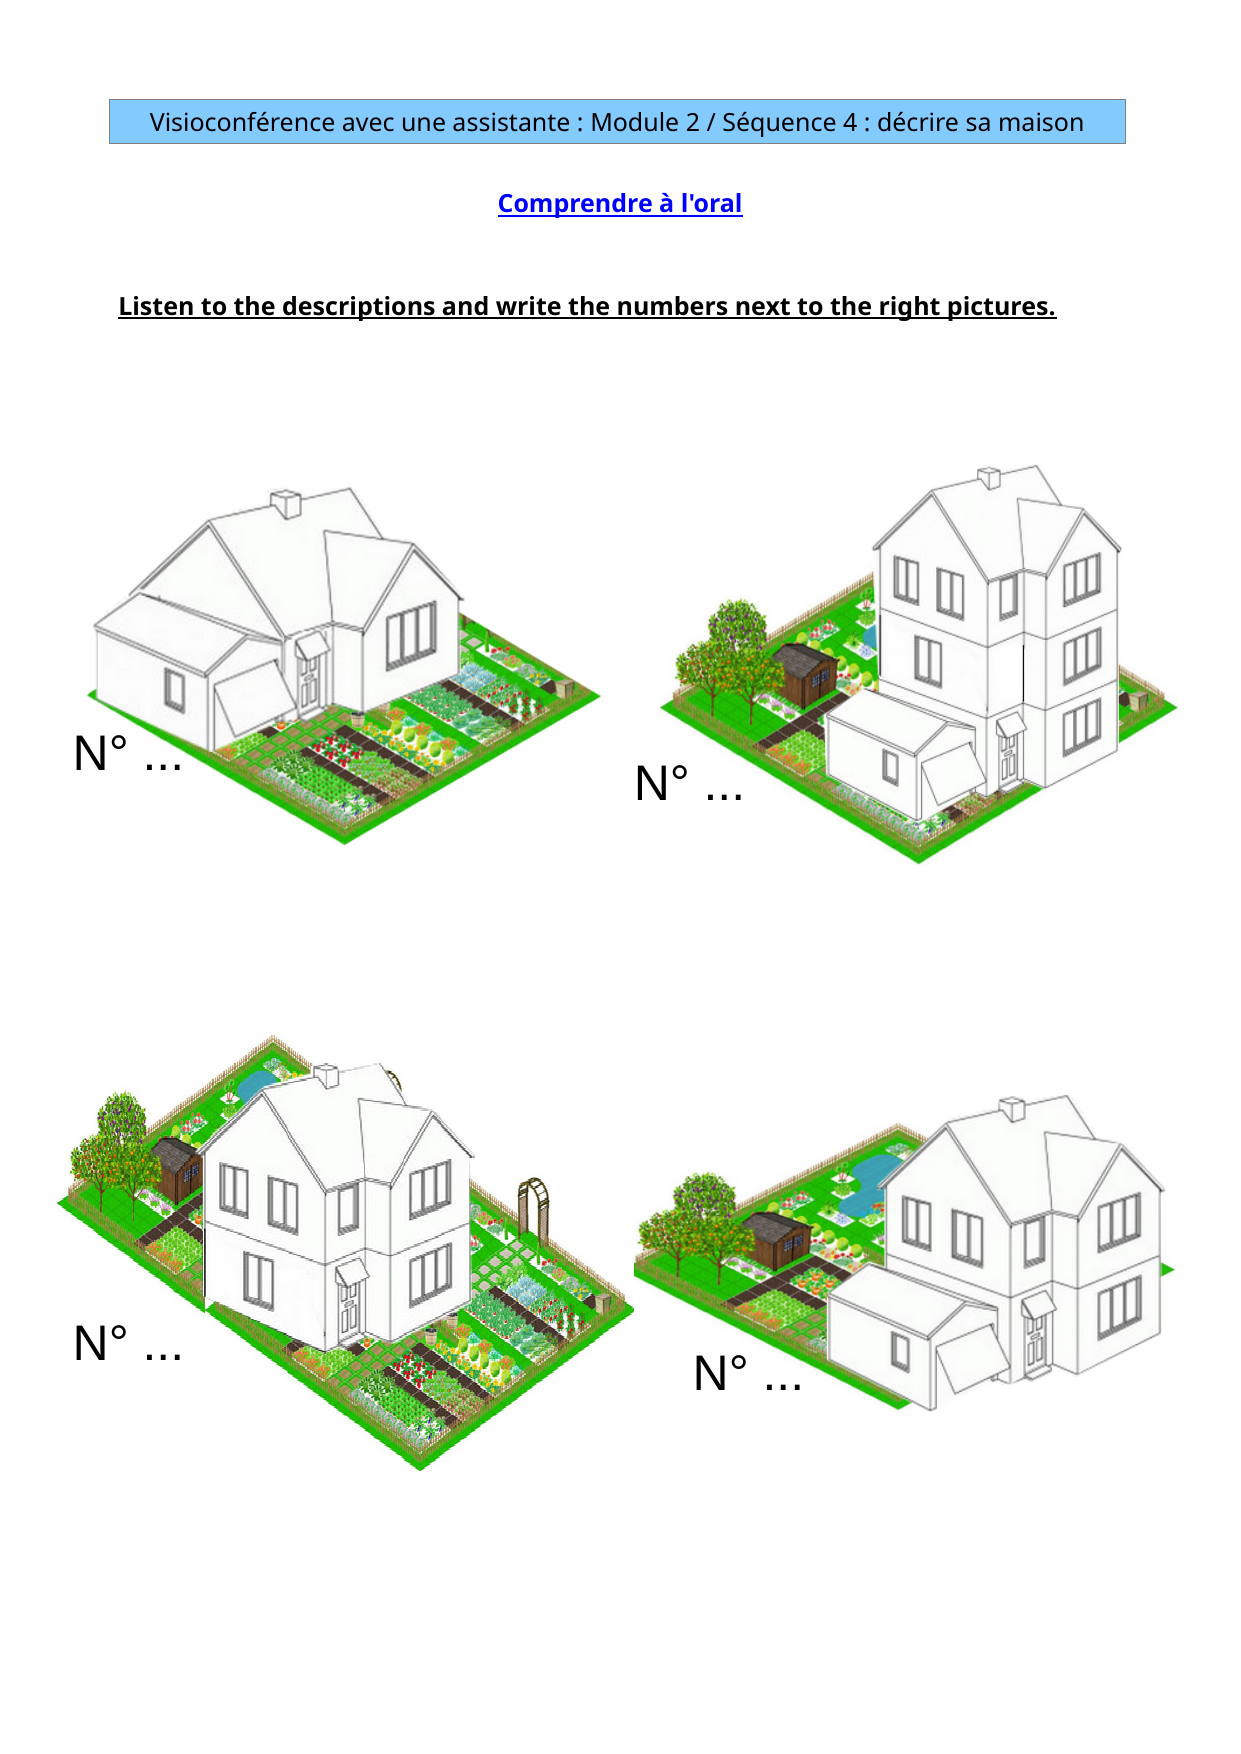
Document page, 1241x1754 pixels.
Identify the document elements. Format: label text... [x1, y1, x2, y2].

text Comprendre à l'oral [118, 186, 1122, 220]
picture [57, 1011, 1181, 1484]
text Listen to the descriptions and write the numbers next to the right pictures. [118, 288, 1122, 322]
picture [660, 450, 1181, 872]
text Corinne Pétrault – CPD LVE 79 [619, 629, 660, 663]
picture [57, 450, 619, 864]
